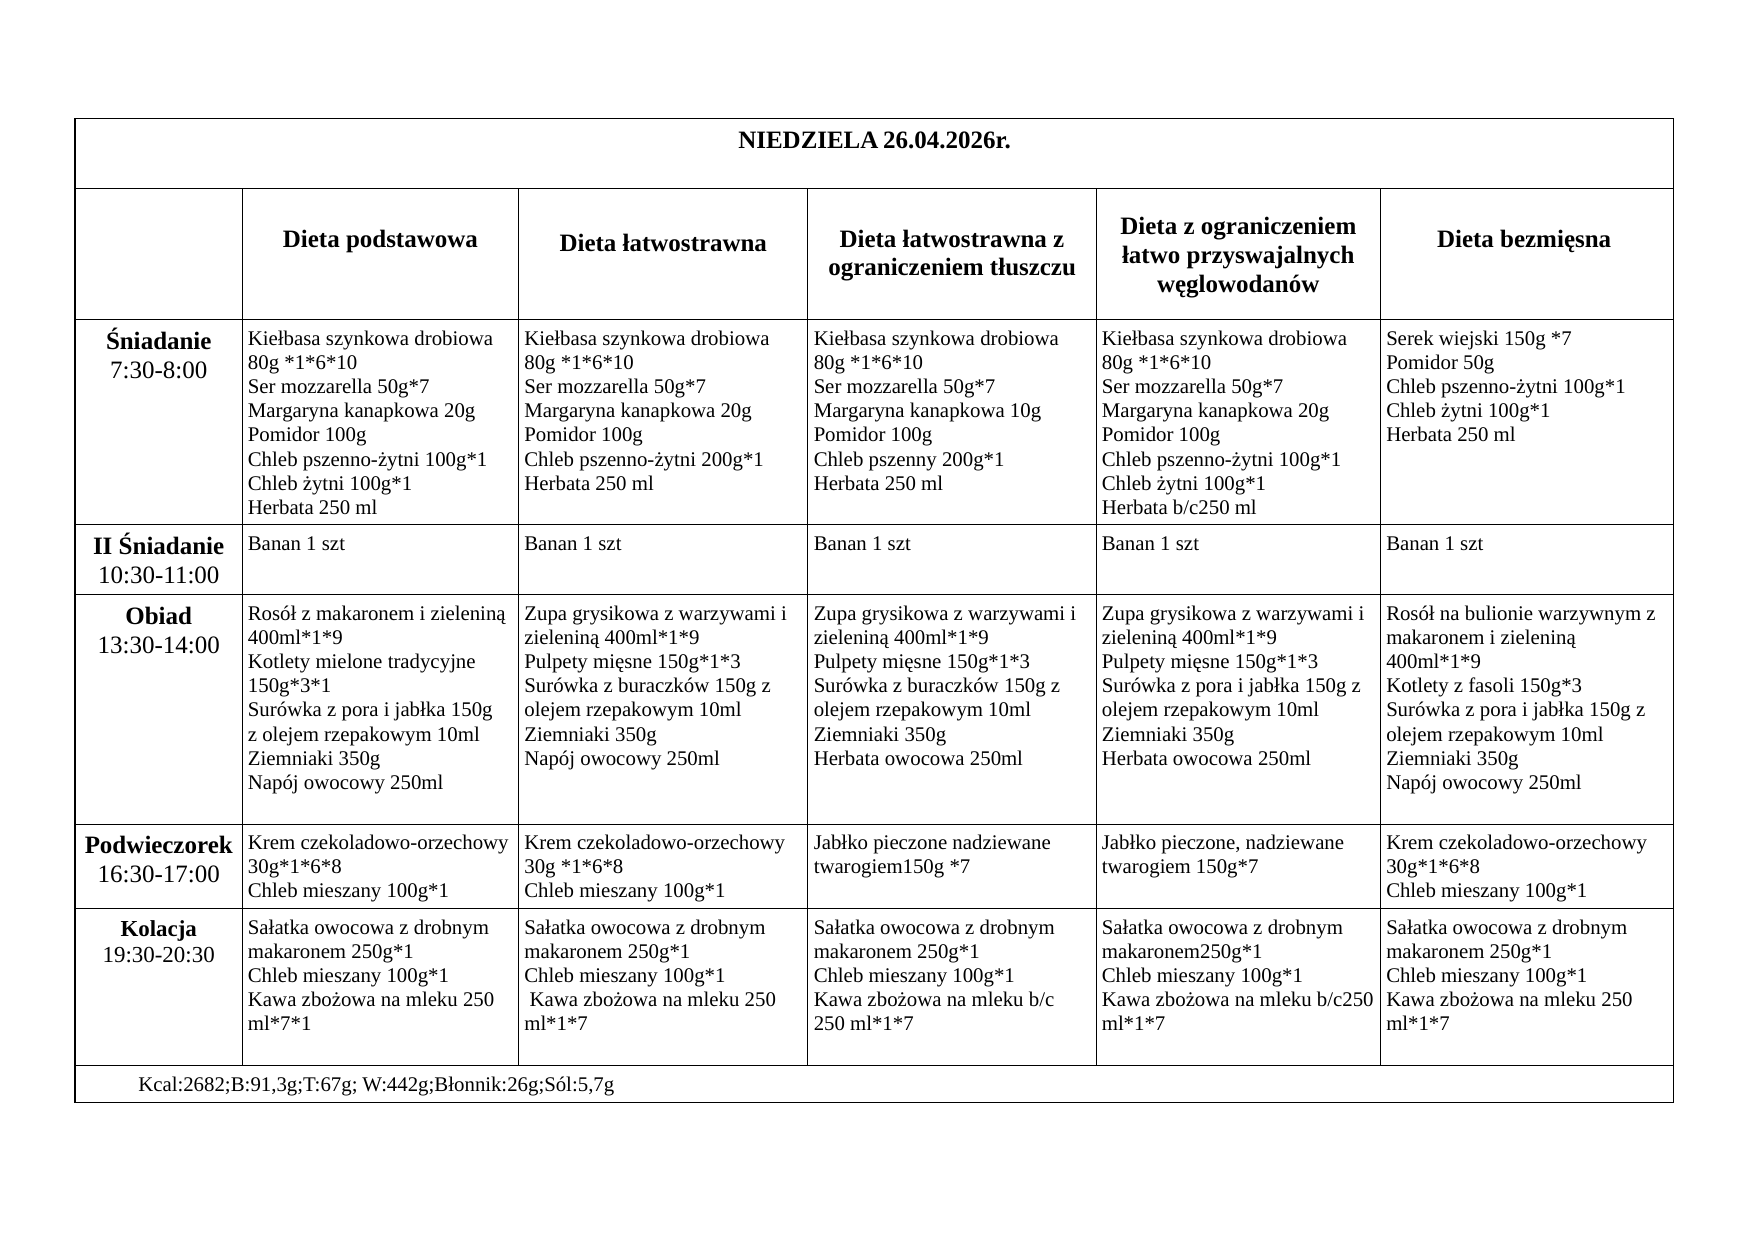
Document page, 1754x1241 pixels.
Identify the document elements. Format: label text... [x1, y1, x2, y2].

table_cell Banan 1 szt [808, 525, 1096, 594]
table_cell Obiad 13:30-14:00 [76, 595, 242, 823]
table_cell Sałatka owocowa z drobnym makaronem 250g*1 Chleb mieszany 100g*1 Kawa zbożowa na mleku 250 ml*1*7 [519, 909, 807, 1065]
table_cell Rosół z makaronem i zieleniną 400ml*1*9 Kotlety mielone tradycyjne 150g*3*1 Surówka z pora i jabłka 150g z olejem rzepakowym 10ml Ziemniaki 350g Napój owocowy 250ml [243, 595, 518, 823]
table_cell Zupa grysikowa z warzywami i zieleniną 400ml*1*9 Pulpety mięsne 150g*1*3 Surówka z buraczków 150g z olejem rzepakowym 10ml Ziemniaki 350g Napój owocowy 250ml [519, 595, 807, 823]
table_cell Krem czekoladowo-orzechowy 30g*1*6*8 Chleb mieszany 100g*1 [243, 825, 518, 908]
table_cell Dieta z ograniczeniem łatwo przyswajalnych węglowodanów [1097, 189, 1380, 319]
table_cell Rosół na bulionie warzywnym z makaronem i zieleniną 400ml*1*9 Kotlety z fasoli 150g*3 Surówka z pora i jabłka 150g z olejem rzepakowym 10ml Ziemniaki 350g Napój owocowy 250ml [1381, 595, 1673, 823]
table_cell Serek wiejski 150g *7 Pomidor 50g Chleb pszenno-żytni 100g*1 Chleb żytni 100g*1 Herbata 250 ml [1381, 320, 1673, 524]
table_cell Krem czekoladowo-orzechowy 30g*1*6*8 Chleb mieszany 100g*1 [1381, 825, 1673, 908]
table_cell Sałatka owocowa z drobnym makaronem 250g*1 Chleb mieszany 100g*1 Kawa zbożowa na mleku 250 ml*1*7 [1381, 909, 1673, 1065]
table_cell Sałatka owocowa z drobnym makaronem 250g*1 Chleb mieszany 100g*1 Kawa zbożowa na mleku 250 ml*7*1 [243, 909, 518, 1065]
table_cell Podwieczorek 16:30-17:00 [76, 825, 242, 908]
table_cell Dieta bezmięsna [1381, 189, 1673, 319]
table_cell Dieta podstawowa [243, 189, 518, 319]
table_cell Sałatka owocowa z drobnym makaronem 250g*1 Chleb mieszany 100g*1 Kawa zbożowa na mleku b/c 250 ml*1*7 [808, 909, 1096, 1065]
table_cell Banan 1 szt [1097, 525, 1380, 594]
table_cell Krem czekoladowo-orzechowy 30g *1*6*8 Chleb mieszany 100g*1 [519, 825, 807, 908]
table_cell Kiełbasa szynkowa drobiowa 80g *1*6*10 Ser mozzarella 50g*7 Margaryna kanapkowa 20g Pomidor 100g Chleb pszenno-żytni 200g*1 Herbata 250 ml [519, 320, 807, 524]
table_cell Banan 1 szt [243, 525, 518, 594]
table_cell Kiełbasa szynkowa drobiowa 80g *1*6*10 Ser mozzarella 50g*7 Margaryna kanapkowa 20g Pomidor 100g Chleb pszenno-żytni 100g*1 Chleb żytni 100g*1 Herbata b/c250 ml [1097, 320, 1380, 524]
table_cell Śniadanie 7:30-8:00 [76, 320, 242, 524]
table_cell Banan 1 szt [1381, 525, 1673, 594]
table_cell Dieta łatwostrawna [519, 189, 807, 319]
table_cell Banan 1 szt [519, 525, 807, 594]
table_cell Zupa grysikowa z warzywami i zieleniną 400ml*1*9 Pulpety mięsne 150g*1*3 Surówka z pora i jabłka 150g z olejem rzepakowym 10ml Ziemniaki 350g Herbata owocowa 250ml [1097, 595, 1380, 823]
table_cell Kiełbasa szynkowa drobiowa 80g *1*6*10 Ser mozzarella 50g*7 Margaryna kanapkowa 10g Pomidor 100g Chleb pszenny 200g*1 Herbata 250 ml [808, 320, 1096, 524]
table_cell Kolacja 19:30-20:30 [76, 909, 242, 1065]
table_cell Jabłko pieczone, nadziewane twarogiem 150g*7 [1097, 825, 1380, 908]
table_cell NIEDZIELA 26.04.2026r. [76, 119, 1673, 188]
table_cell [76, 189, 242, 319]
table_cell Zupa grysikowa z warzywami i zieleniną 400ml*1*9 Pulpety mięsne 150g*1*3 Surówka z buraczków 150g z olejem rzepakowym 10ml Ziemniaki 350g Herbata owocowa 250ml [808, 595, 1096, 823]
table_cell Dieta łatwostrawna z ograniczeniem tłuszczu [808, 189, 1096, 319]
table_cell Kiełbasa szynkowa drobiowa 80g *1*6*10 Ser mozzarella 50g*7 Margaryna kanapkowa 20g Pomidor 100g Chleb pszenno-żytni 100g*1 Chleb żytni 100g*1 Herbata 250 ml [243, 320, 518, 524]
table_cell Kcal:2682;B:91,3g;T:67g; W:442g;Błonnik:26g;Sól:5,7g [76, 1066, 1673, 1102]
table_cell Sałatka owocowa z drobnym makaronem250g*1 Chleb mieszany 100g*1 Kawa zbożowa na mleku b/c250 ml*1*7 [1097, 909, 1380, 1065]
table_cell Jabłko pieczone nadziewane twarogiem150g *7 [808, 825, 1096, 908]
table_cell II Śniadanie 10:30-11:00 [76, 525, 242, 594]
